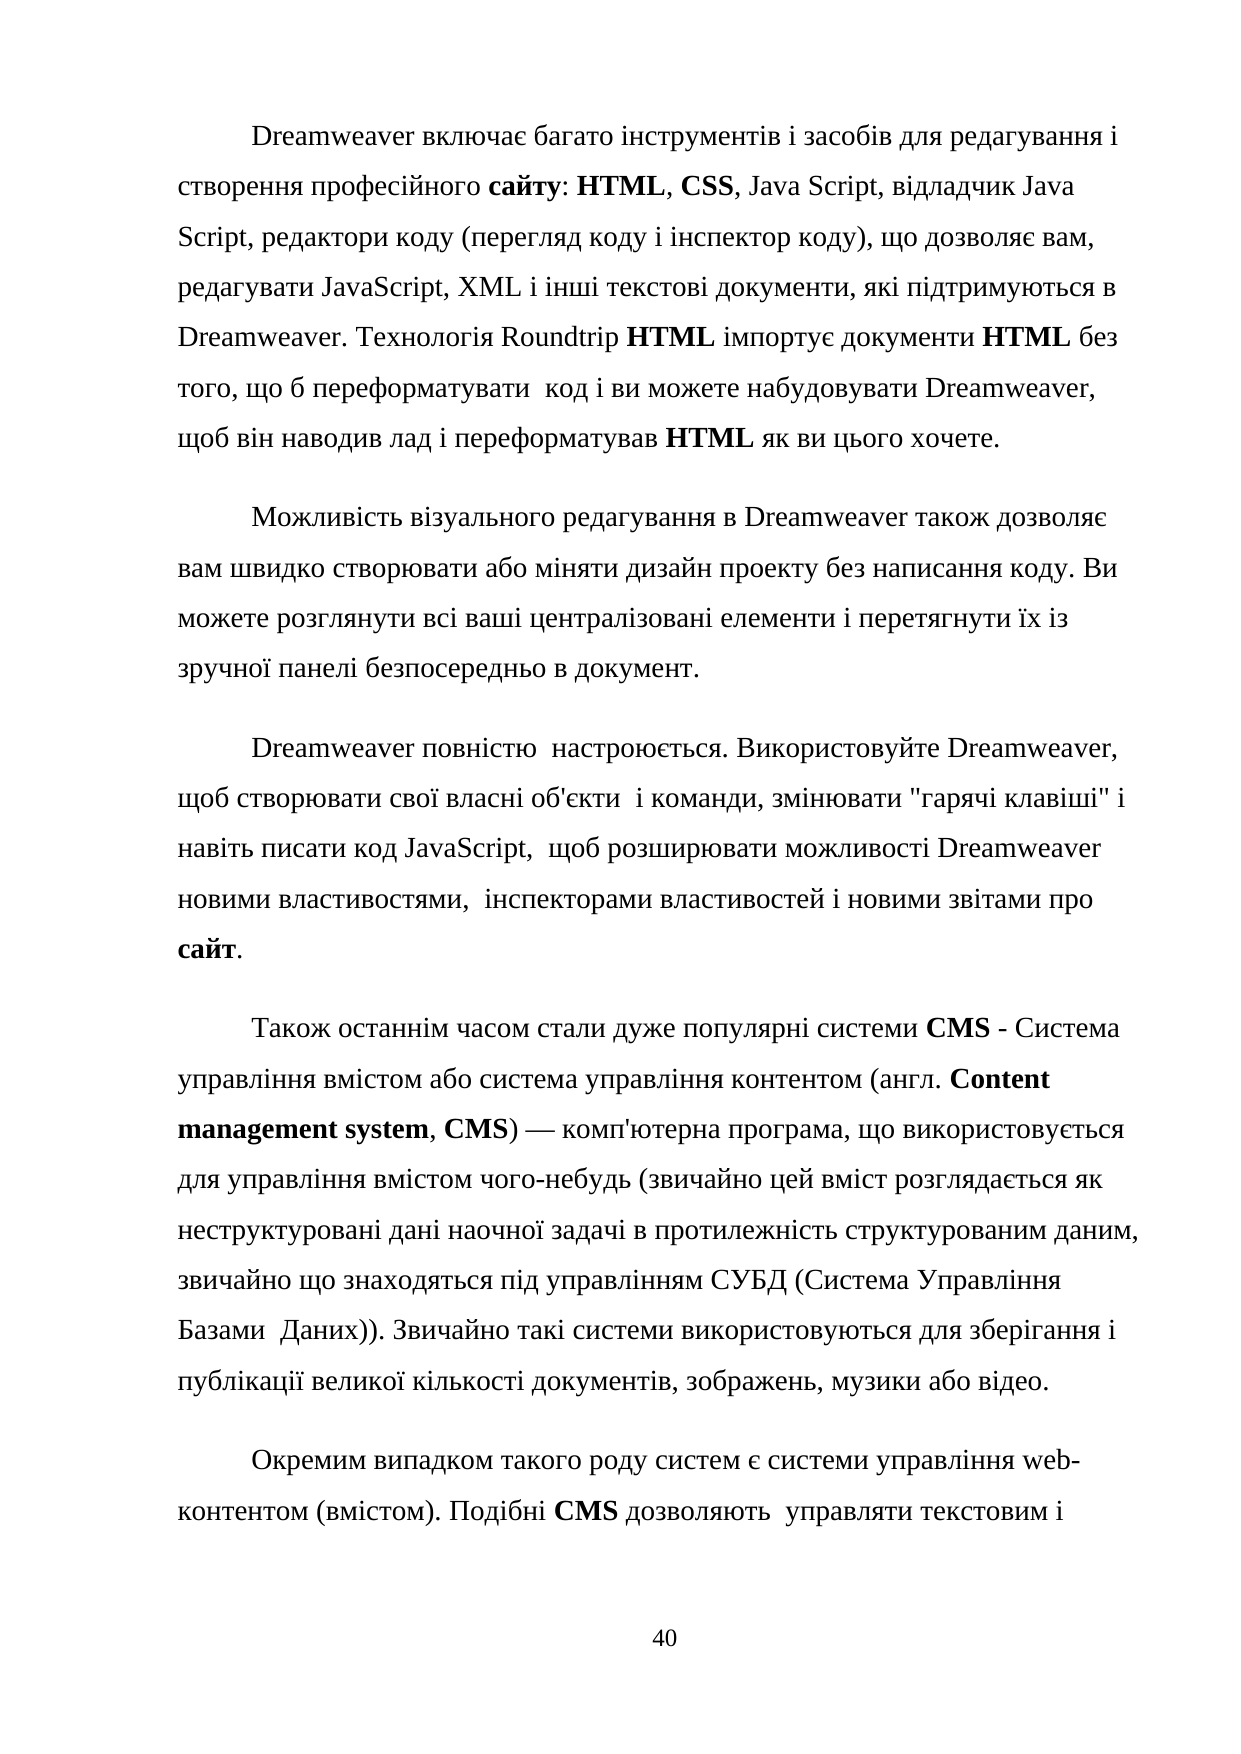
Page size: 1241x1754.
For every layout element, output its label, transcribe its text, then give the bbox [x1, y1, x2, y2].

text Можливість візуального редагування в Dreamweaver також дозволяє вам швидко створювати або міняти дизайн проекту без написання коду. Ви можете розглянути всі ваші централізовані елементи і перетягнути їх із зручної панелі безпосередньо в документ. [177, 499, 1152, 684]
text Dreamweaver повністю настроюється. Використовуйте Dreamweaver, щоб створювати свої власні об'єкти і команди, змінювати "гарячі клавіші" і навіть писати код JavaScript, щоб розширювати можливості Dreamweaver новими властивостями, інспекторами властивостей і новими звітами про сайт. [177, 730, 1152, 965]
text Також останнім часом стали дуже популярні системи CMS - Система управління вмістом або система управління контентом (англ. Content management system, CMS) — комп'ютерна програма, що використовується для управління вмістом чого-небудь (звичайно цей вміст розглядається як неструктуровані дані наочної задачі в протилежність структурованим даним, звичайно що знаходяться під управлінням СУБД (Система Управління Базами Даних)). Звичайно такі системи використовуються для зберігання і публікації великої кількості документів, зображень, музики або відео. [177, 1011, 1152, 1396]
text Окремим випадком такого роду систем є системи управління web-контентом (вмістом). Подібні CMS дозволяють управляти текстовим і [177, 1442, 1152, 1526]
text Dreamweaver включає багато інструментів і засобів для редагування і створення професійного сайту: HTML, CSS, Java Script, відладчик Java Script, редактори коду (перегляд коду і інспектор коду), що дозволяє вам, редагувати JavaScript, XML і інші текстові документи, які підтримуються в Dreamweaver. Технологія Roundtrip HTML імпортує документи HTML без того, що б переформатувати код і ви можете набудовувати Dreamweaver, щоб він наводив лад і переформатував HTML як ви цього хочете. [177, 118, 1152, 453]
